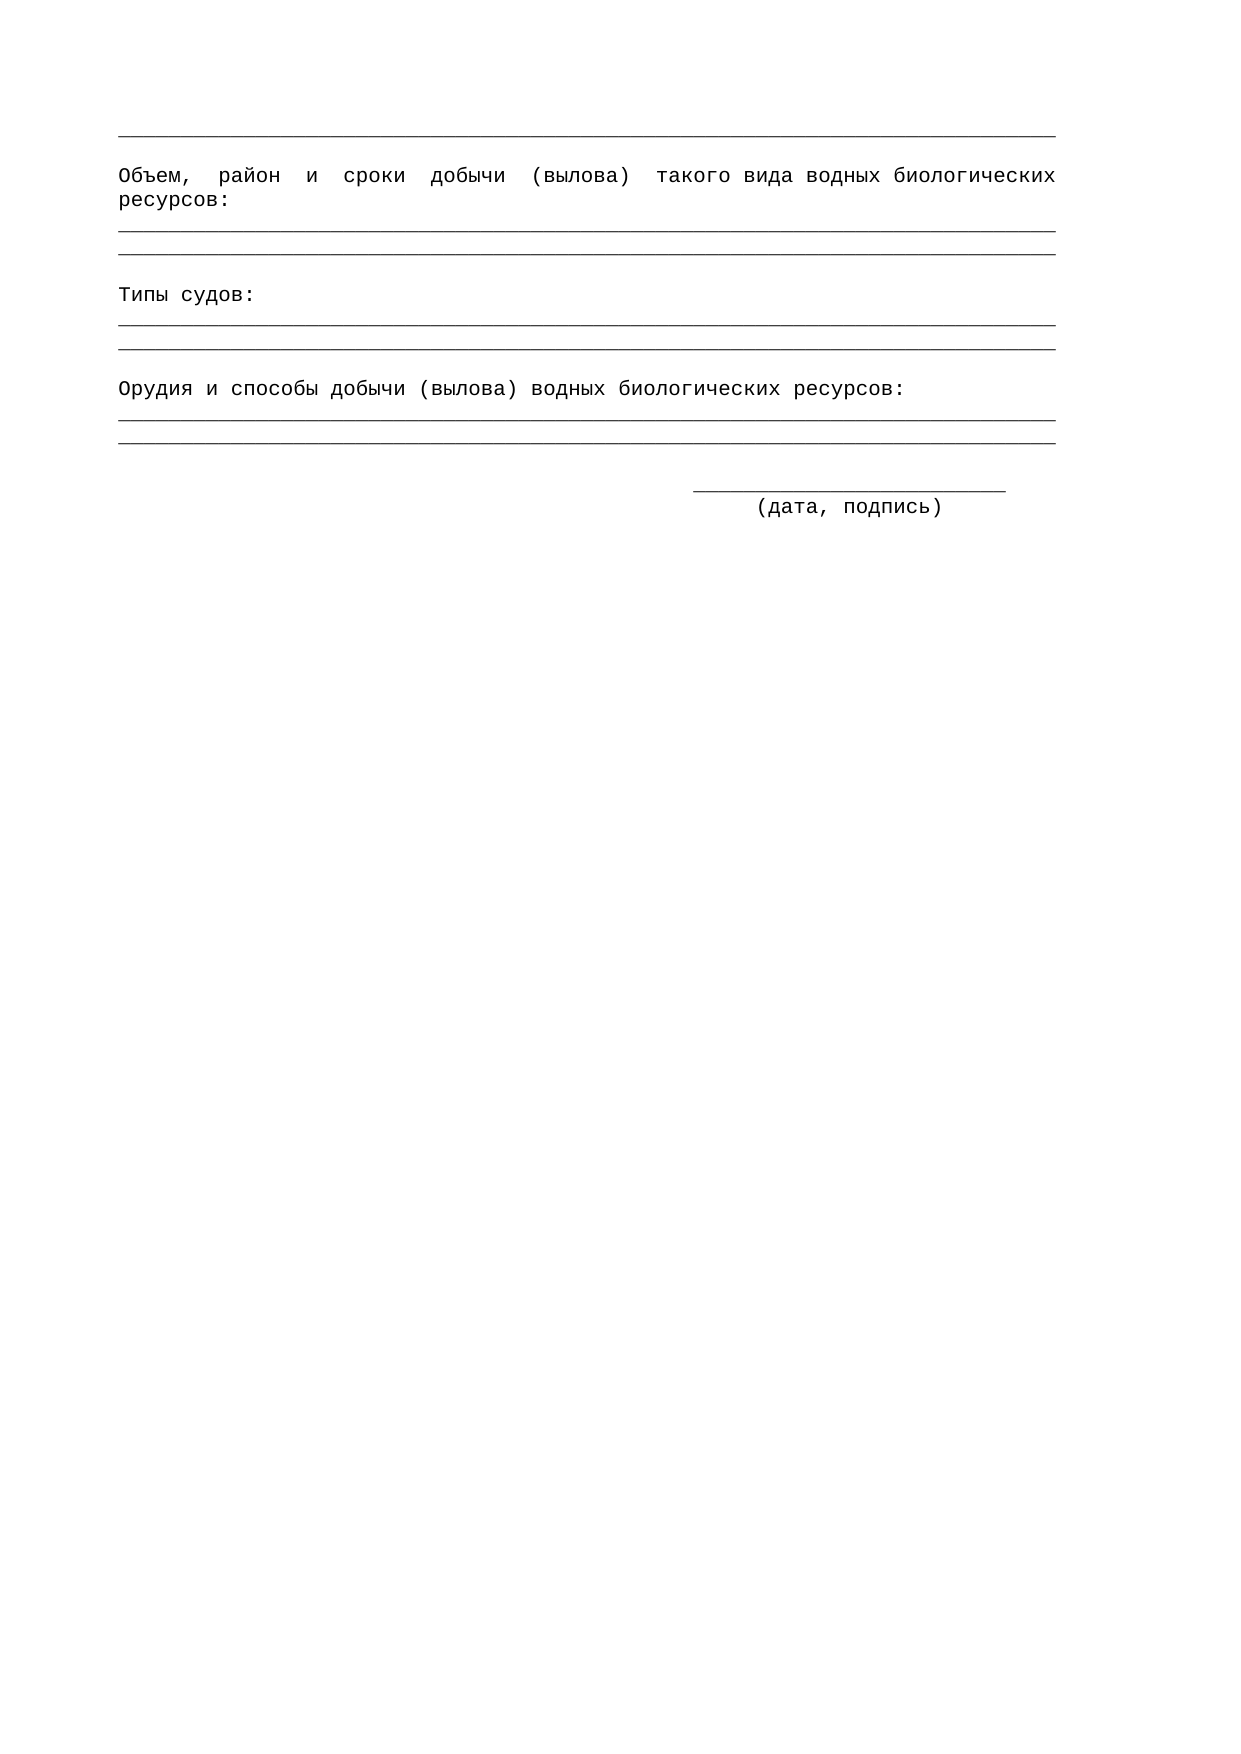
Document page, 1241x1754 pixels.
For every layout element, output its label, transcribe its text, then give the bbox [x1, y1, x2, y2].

text Орудия и способы добычи (вылова) водных биологических ресурсов: [118, 378, 1122, 402]
text ___________________________________________________________________________ [118, 307, 1122, 331]
text ___________________________________________________________________________ [118, 236, 1122, 260]
text Объем, район и сроки добычи (вылова) такого вида водных биологических [118, 165, 1122, 189]
text ___________________________________________________________________________ [118, 426, 1122, 449]
text (дата, подпись) [118, 496, 1122, 520]
text ресурсов: [118, 189, 1122, 213]
text ___________________________________________________________________________ [118, 331, 1122, 354]
text ___________________________________________________________________________ [118, 118, 1122, 142]
text Типы судов: [118, 284, 1122, 307]
text _________________________ [118, 473, 1122, 496]
text ___________________________________________________________________________ [118, 213, 1122, 236]
text ___________________________________________________________________________ [118, 402, 1122, 426]
